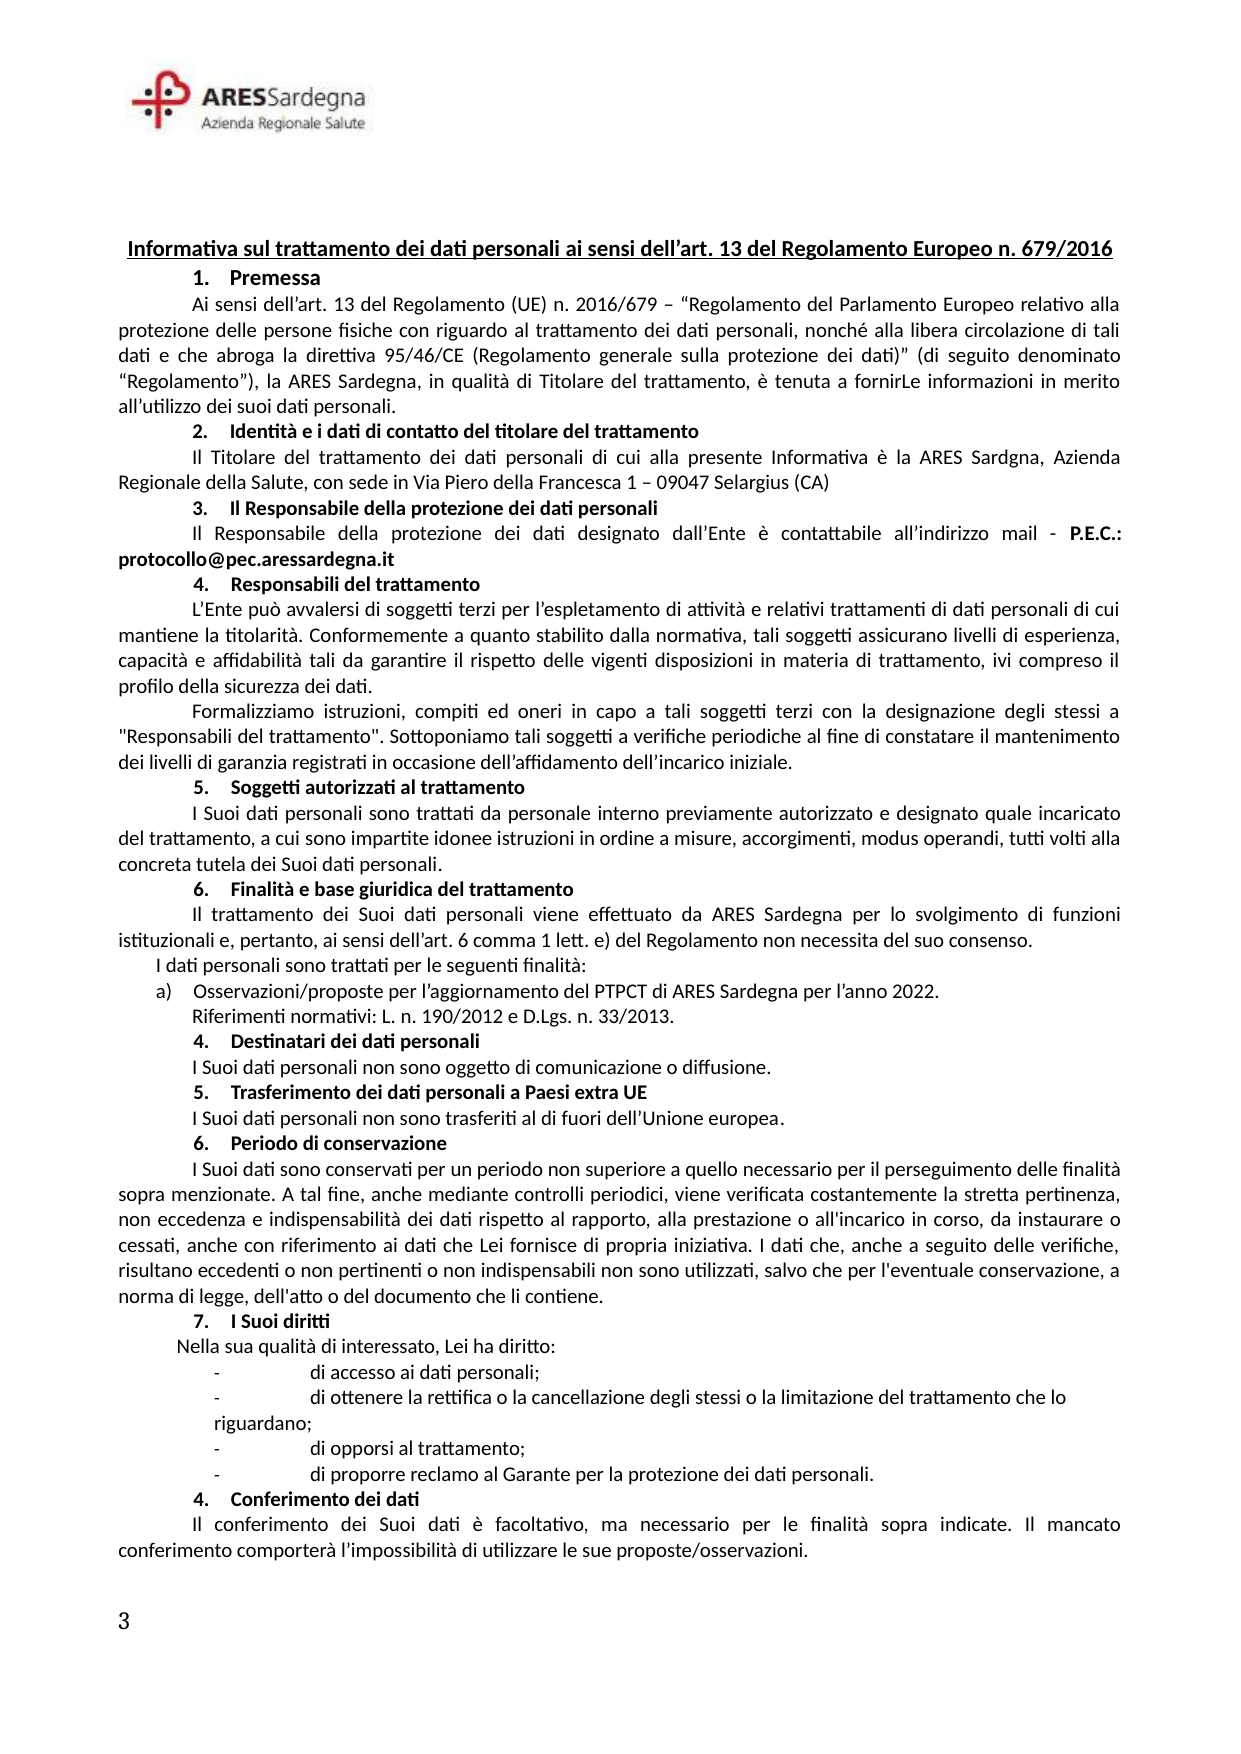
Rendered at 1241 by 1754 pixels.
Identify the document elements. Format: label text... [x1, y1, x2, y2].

list Il Responsabile della protezione dei dati personali [192, 495, 1122, 520]
text Il Responsabile della protezione dei dati designato dall’Ente è contattabile all’indirizzo mail - P.E.C.: protocollo@pec.aressardegna.it [118, 520, 1122, 571]
text I Suoi dati personali non sono trasferiti al di fuori dell’Unione europea. [118, 1105, 1122, 1130]
text I dati personali sono trattati per le seguenti finalità: [118, 952, 1122, 978]
text Il Titolare del trattamento dei dati personali di cui alla presente Informativa è la ARES Sardgna, Azienda Regionale della Salute, con sede in Via Piero della Francesca 1 – 09047 Selargius (CA) [118, 444, 1122, 495]
text Formalizziamo istruzioni, compiti ed oneri in capo a tali soggetti terzi con la designazione degli stessi a "Responsabili del trattamento". Sottoponiamo tali soggetti a verifiche periodiche al fine di constatare il mantenimento dei livelli di garanzia registrati in occasione dell’affidamento dell’incarico iniziale. [118, 698, 1122, 774]
list Destinatari dei dati personali [193, 1029, 1122, 1054]
text Il conferimento dei Suoi dati è facoltativo, ma necessario per le finalità sopra indicate. Il mancato conferimento comporterà l’impossibilità di utilizzare le sue proposte/osservazioni. [118, 1512, 1122, 1562]
list Finalità e base giuridica del trattamento [193, 876, 1122, 902]
text Riferimenti normativi: L. n. 190/2012 e D.Lgs. n. 33/2013. [118, 1003, 1122, 1029]
list di proporre reclamo al Garante per la protezione dei dati personali. [214, 1461, 1122, 1486]
list I Suoi diritti [193, 1308, 1122, 1334]
list Soggetti autorizzati al trattamento [193, 774, 1122, 800]
text Informativa sul trattamento dei dati personali ai sensi dell’art. 13 del Regolamento Europeo n. 679/2016 [118, 234, 1122, 262]
text L’Ente può avvalersi di soggetti terzi per l’espletamento di attività e relativi trattamenti di dati personali di cui mantiene la titolarità. Conformemente a quanto stabilito dalla normativa, tali soggetti assicurano livelli di esperienza, capacità e affidabilità tali da garantire il rispetto delle vigenti disposizioni in materia di trattamento, ivi compreso il profilo della sicurezza dei dati. [118, 597, 1122, 698]
list Conferimento dei dati [193, 1486, 1122, 1512]
list Osservazioni/proposte per l’aggiornamento del PTPCT di ARES Sardegna per l’anno 2022. [156, 978, 1122, 1003]
text I Suoi dati personali non sono oggetto di comunicazione o diffusione. [118, 1054, 1122, 1079]
list Trasferimento dei dati personali a Paesi extra UE [193, 1079, 1122, 1105]
text I Suoi dati sono conservati per un periodo non superiore a quello necessario per il perseguimento delle finalità sopra menzionate. A tal fine, anche mediante controlli periodici, viene verificata costantemente la stretta pertinenza, non eccedenza e indispensabilità dei dati rispetto al rapporto, alla prestazione o all'incarico in corso, da instaurare o cessati, anche con riferimento ai dati che Lei fornisce di propria iniziativa. I dati che, anche a seguito delle verifiche, risultano eccedenti o non pertinenti o non indispensabili non sono utilizzati, salvo che per l'eventuale conservazione, a norma di legge, dell'atto o del documento che li contiene. [118, 1156, 1122, 1308]
text I Suoi dati personali sono trattati da personale interno previamente autorizzato e designato quale incaricato del trattamento, a cui sono impartite idonee istruzioni in ordine a misure, accorgimenti, modus operandi, tutti volti alla concreta tutela dei Suoi dati personali. [118, 800, 1122, 876]
text Nella sua qualità di interessato, Lei ha diritto: [118, 1334, 1122, 1359]
list Identità e i dati di contatto del titolare del trattamento [192, 419, 1122, 444]
list di ottenere la rettifica o la cancellazione degli stessi o la limitazione del trattamento che lo riguardano; [214, 1384, 1122, 1435]
text Il trattamento dei Suoi dati personali viene effettuato da ARES Sardegna per lo svolgimento di funzioni istituzionali e, pertanto, ai sensi dell’art. 6 comma 1 lett. e) del Regolamento non necessita del suo consenso. [118, 902, 1122, 952]
list di opporsi al trattamento; [214, 1435, 1122, 1461]
text Ai sensi dell’art. 13 del Regolamento (UE) n. 2016/679 – “Regolamento del Parlamento Europeo relativo alla protezione delle persone fisiche con riguardo al trattamento dei dati personali, nonché alla libera circolazione di tali dati e che abroga la direttiva 95/46/CE (Regolamento generale sulla protezione dei dati)” (di seguito denominato “Regolamento”), la ARES Sardegna, in qualità di Titolare del trattamento, è tenuta a fornirLe informazioni in merito all’utilizzo dei suoi dati personali. [118, 292, 1122, 419]
list Periodo di conservazione [193, 1130, 1122, 1156]
list di accesso ai dati personali; [214, 1359, 1122, 1384]
list Responsabili del trattamento [193, 571, 1122, 597]
picture [124, 59, 375, 137]
list Premessa [192, 263, 1122, 292]
